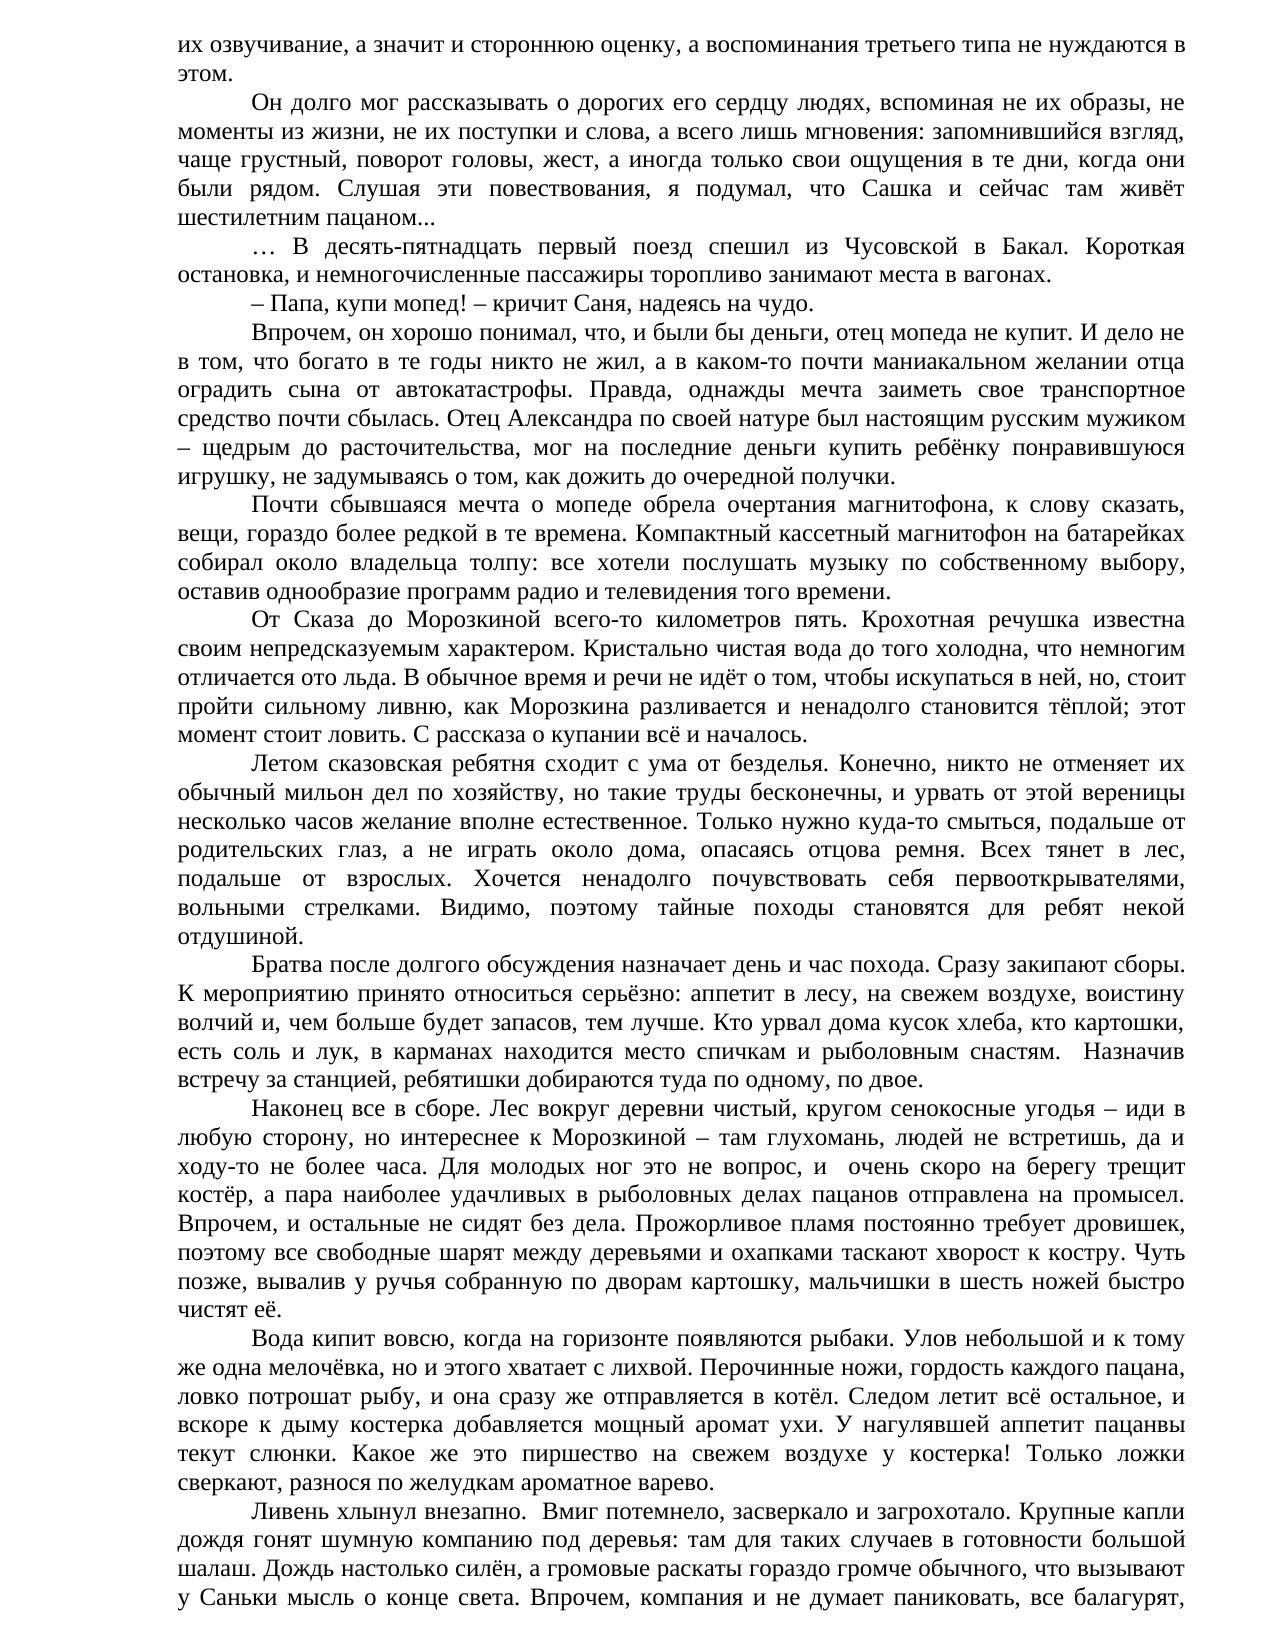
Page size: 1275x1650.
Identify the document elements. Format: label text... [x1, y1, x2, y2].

text – Папа, купи мопед! – кричит Саня, надеясь на чудо. [177, 288, 1186, 317]
text Вода кипит вовсю, когда на горизонте появляются рыбаки. Улов небольшой и к тому же одна мелочёвка, но и этого хватает с лихвой. Перочинные ножи, гордость каждого пацана, ловко потрошат рыбу, и она сразу же отправляется в котёл. Следом летит всё остальное, и вскоре к дыму костерка добавляется мощный аромат ухи. У нагулявшей аппетит пацанвы текут слюнки. Какое же это пиршество на свежем воздухе у костерка! Только ложки сверкают, разнося по желудкам ароматное варево. [177, 1323, 1186, 1496]
text Ливень хлынул внезапно. Вмиг потемнело, засверкало и загрохотало. Крупные капли дождя гонят шумную компанию под деревья: там для таких случаев в готовности большой шалаш. Дождь настолько силён, а громовые раскаты гораздо громче обычного, что вызывают у Саньки мысль о конце света. Впрочем, компания и не думает паниковать, все балагурят, [177, 1496, 1186, 1611]
text Летом сказовская ребятня сходит с ума от безделья. Конечно, никто не отменяет их обычный мильон дел по хозяйству, но такие труды бесконечны, и урвать от этой вереницы несколько часов желание вполне естественное. Только нужно куда-то смыться, подальше от родительских глаз, а не играть около дома, опасаясь отцова ремня. Всех тянет в лес, подальше от взрослых. Хочется ненадолго почувствовать себя первооткрывателями, вольными стрелками. Видимо, поэтому тайные походы становятся для ребят некой отдушиной. [177, 748, 1186, 949]
text Братва после долгого обсуждения назначает день и час похода. Сразу закипают сборы. К мероприятию принято относиться серьёзно: аппетит в лесу, на свежем воздухе, воистину волчий и, чем больше будет запасов, тем лучше. Кто урвал дома кусок хлеба, кто картошки, есть соль и лук, в карманах находится место спичкам и рыболовным снастям. Назначив встречу за станцией, ребятишки добираются туда по одному, по двое. [177, 949, 1186, 1093]
text … В десять-пятнадцать первый поезд спешил из Чусовской в Бакал. Короткая остановка, и немногочисленные пассажиры торопливо занимают места в вагонах. [177, 231, 1186, 288]
text их озвучивание, а значит и стороннюю оценку, а воспоминания третьего типа не нуждаются в этом. [177, 29, 1186, 87]
text Наконец все в сборе. Лес вокруг деревни чистый, кругом сенокосные угодья – иди в любую сторону, но интереснее к Морозкиной – там глухомань, людей не встретишь, да и ходу-то не более часа. Для молодых ног это не вопрос, и очень скоро на берегу трещит костёр, а пара наиболее удачливых в рыболовных делах пацанов отправлена на промысел. Впрочем, и остальные не сидят без дела. Прожорливое пламя постоянно требует дровишек, поэтому все свободные шарят между деревьями и охапками таскают хворост к костру. Чуть позже, вывалив у ручья собранную по дворам картошку, мальчишки в шесть ножей быстро чистят её. [177, 1093, 1186, 1323]
text Почти сбывшаяся мечта о мопеде обрела очертания магнитофона, к слову сказать, вещи, гораздо более редкой в те времена. Компактный кассетный магнитофон на батарейках собирал около владельца толпу: все хотели послушать музыку по собственному выбору, оставив однообразие программ радио и телевидения того времени. [177, 489, 1186, 604]
text Впрочем, он хорошо понимал, что, и были бы деньги, отец мопеда не купит. И дело не в том, что богато в те годы никто не жил, а в каком-то почти маниакальном желании отца оградить сына от автокатастрофы. Правда, однажды мечта заиметь свое транспортное средство почти сбылась. Отец Александра по своей натуре был настоящим русским мужиком – щедрым до расточительства, мог на последние деньги купить ребёнку понравившуюся игрушку, не задумываясь о том, как дожить до очередной получки. [177, 317, 1186, 489]
text Он долго мог рассказывать о дорогих его сердцу людях, вспоминая не их образы, не моменты из жизни, не их поступки и слова, а всего лишь мгновения: запомнившийся взгляд, чаще грустный, поворот головы, жест, а иногда только свои ощущения в те дни, когда они были рядом. Слушая эти повествования, я подумал, что Сашка и сейчас там живёт шестилетним пацаном... [177, 87, 1186, 231]
text От Сказа до Морозкиной всего-то километров пять. Крохотная речушка известна своим непредсказуемым характером. Кристально чистая вода до того холодна, что немногим отличается ото льда. В обычное время и речи не идёт о том, чтобы искупаться в ней, но, стоит пройти сильному ливню, как Морозкина разливается и ненадолго становится тёплой; этот момент стоит ловить. С рассказа о купании всё и началось. [177, 604, 1186, 748]
